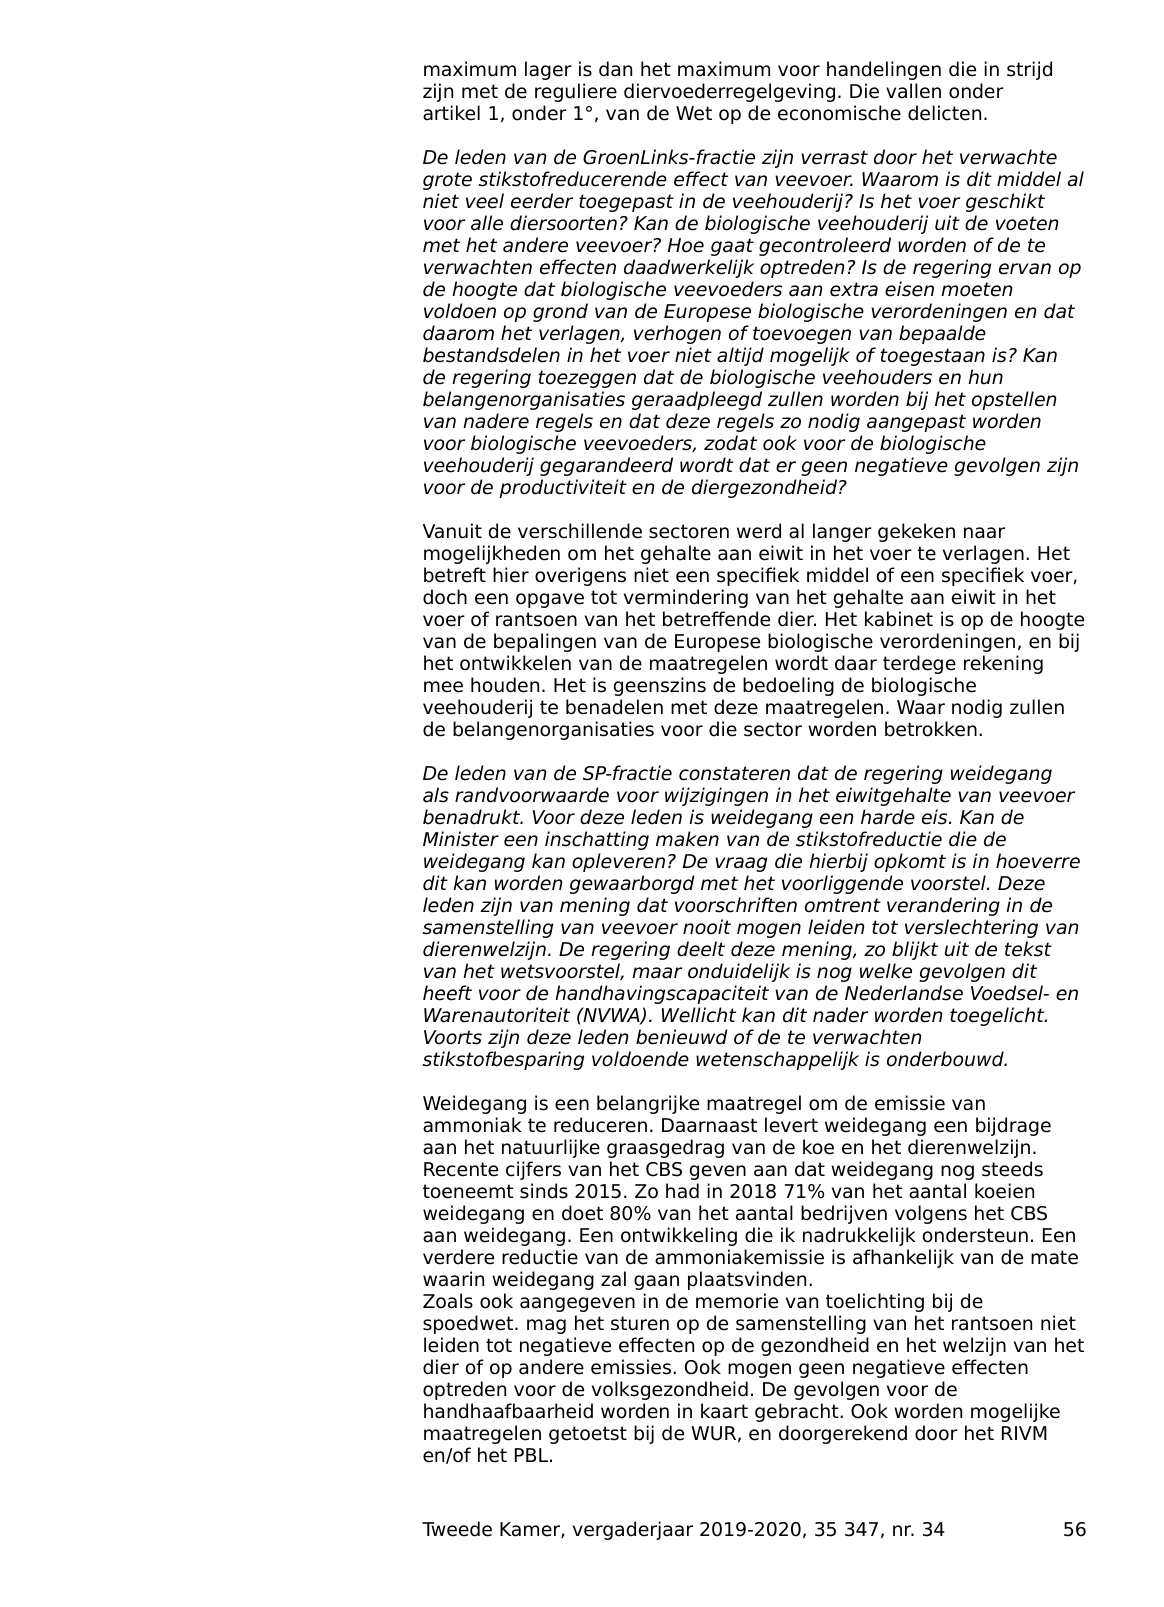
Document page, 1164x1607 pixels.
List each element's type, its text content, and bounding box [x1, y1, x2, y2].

text De leden van de SP-fractie constateren dat de regering weidegang als randvoorwaarde voor wijzigingen in het eiwitgehalte van veevoer benadrukt. Voor deze leden is weidegang een harde eis. Kan de Minister een inschatting maken van de stikstofreductie die de weidegang kan opleveren? De vraag die hierbij opkomt is in hoeverre dit kan worden gewaarborgd met het voorliggende voorstel. Deze leden zijn van mening dat voorschriften omtrent verandering in de samenstelling van veevoer nooit mogen leiden tot verslechtering van dierenwelzijn. De regering deelt deze mening, zo blijkt uit de tekst van het wetsvoorstel, maar onduidelijk is nog welke gevolgen dit heeft voor de handhavingscapaciteit van de Nederlandse Voedsel- en Warenautoriteit (NVWA). Wellicht kan dit nader worden toegelicht. Voorts zijn deze leden benieuwd of de te verwachten stikstofbesparing voldoende wetenschappelijk is onderbouwd. [422, 763, 1087, 1071]
text Zoals ook aangegeven in de memorie van toelichting bij de spoedwet. mag het sturen op de samenstelling van het rantsoen niet leiden tot negatieve effecten op de gezondheid en het welzijn van het dier of op andere emissies. Ook mogen geen negatieve effecten optreden voor de volksgezondheid. De gevolgen voor de handhaafbaarheid worden in kaart gebracht. Ook worden mogelijke maatregelen getoetst bij de WUR, en doorgerekend door het RIVM en/of het PBL. [422, 1291, 1087, 1467]
text maximum lager is dan het maximum voor handelingen die in strijd zijn met de reguliere diervoederregelgeving. Die vallen onder artikel 1, onder 1°, van de Wet op de economische delicten. [422, 59, 1087, 125]
text Weidegang is een belangrijke maatregel om de emissie van ammoniak te reduceren. Daarnaast levert weidegang een bijdrage aan het natuurlijke graasgedrag van de koe en het dierenwelzijn. Recente cijfers van het CBS geven aan dat weidegang nog steeds toeneemt sinds 2015. Zo had in 2018 71% van het aantal koeien weidegang en doet 80% van het aantal bedrijven volgens het CBS aan weidegang. Een ontwikkeling die ik nadrukkelijk ondersteun. Een verdere reductie van de ammoniakemissie is afhankelijk van de mate waarin weidegang zal gaan plaatsvinden. [422, 1093, 1087, 1291]
text De leden van de GroenLinks-fractie zijn verrast door het verwachte grote stikstofreducerende effect van veevoer. Waarom is dit middel al niet veel eerder toegepast in de veehouderij? Is het voer geschikt voor alle diersoorten? Kan de biologische veehouderij uit de voeten met het andere veevoer? Hoe gaat gecontroleerd worden of de te verwachten effecten daadwerkelijk optreden? Is de regering ervan op de hoogte dat biologische veevoeders aan extra eisen moeten voldoen op grond van de Europese biologische verordeningen en dat daarom het verlagen, verhogen of toevoegen van bepaalde bestandsdelen in het voer niet altijd mogelijk of toegestaan is? Kan de regering toezeggen dat de biologische veehouders en hun belangenorganisaties geraadpleegd zullen worden bij het opstellen van nadere regels en dat deze regels zo nodig aangepast worden voor biologische veevoeders, zodat ook voor de biologische veehouderij gegarandeerd wordt dat er geen negatieve gevolgen zijn voor de productiviteit en de diergezondheid? [422, 147, 1087, 499]
text Vanuit de verschillende sectoren werd al langer gekeken naar mogelijkheden om het gehalte aan eiwit in het voer te verlagen. Het betreft hier overigens niet een specifiek middel of een specifiek voer, doch een opgave tot vermindering van het gehalte aan eiwit in het voer of rantsoen van het betreffende dier. Het kabinet is op de hoogte van de bepalingen van de Europese biologische verordeningen, en bij het ontwikkelen van de maatregelen wordt daar terdege rekening mee houden. Het is geenszins de bedoeling de biologische veehouderij te benadelen met deze maatregelen. Waar nodig zullen de belangenorganisaties voor die sector worden betrokken. [422, 521, 1087, 741]
